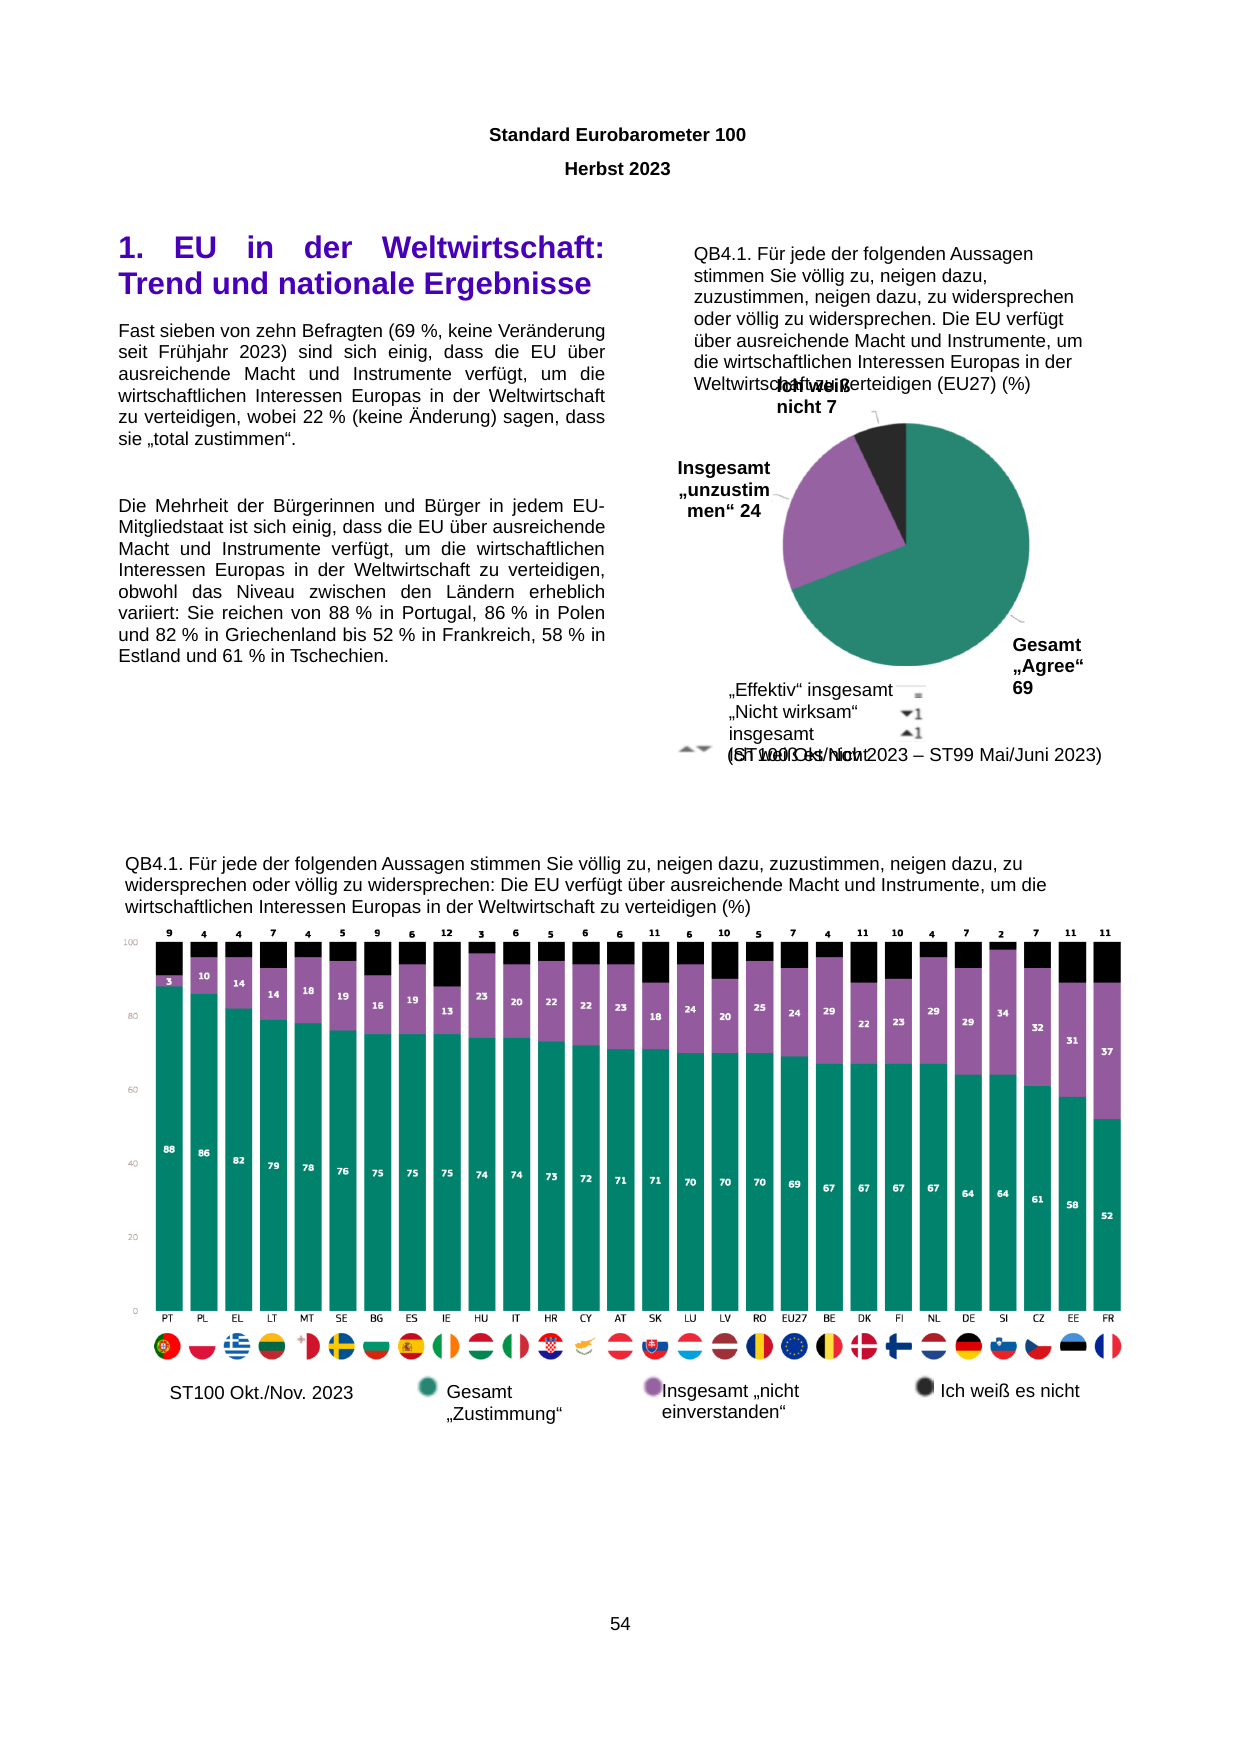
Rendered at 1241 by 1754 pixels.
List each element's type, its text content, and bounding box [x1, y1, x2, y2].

text Fast sieben von zehn Befragten (69 %, keine Veränderung seit Frühjahr 2023) sind sich einig, dass die EU über ausreichende Macht und Instrumente verfügt, um die wirtschaftlichen Interessen Europas in der Weltwirtschaft zu verteidigen, wobei 22 % (keine Änderung) sagen, dass sie „total zustimmen“. [118, 320, 605, 449]
subtitle 1. EU in der Weltwirtschaft: Trend und nationale Ergebnisse [118, 229, 605, 301]
picture [114, 922, 1133, 1414]
picture [896, 685, 926, 742]
picture [764, 407, 1032, 666]
text Die Mehrheit der Bürgerinnen und Bürger in jedem EU-Mitgliedstaat ist sich einig, dass die EU über ausreichende Macht und Instrumente verfügt, um die wirtschaftlichen Interessen Europas in der Weltwirtschaft zu verteidigen, obwohl das Niveau zwischen den Ländern erheblich variiert: Sie reichen von 88 % in Portugal, 86 % in Polen und 82 % in Griechenland bis 52 % in Frankreich, 58 % in Estland und 61 % in Tschechien. [118, 494, 605, 667]
picture [673, 742, 713, 757]
